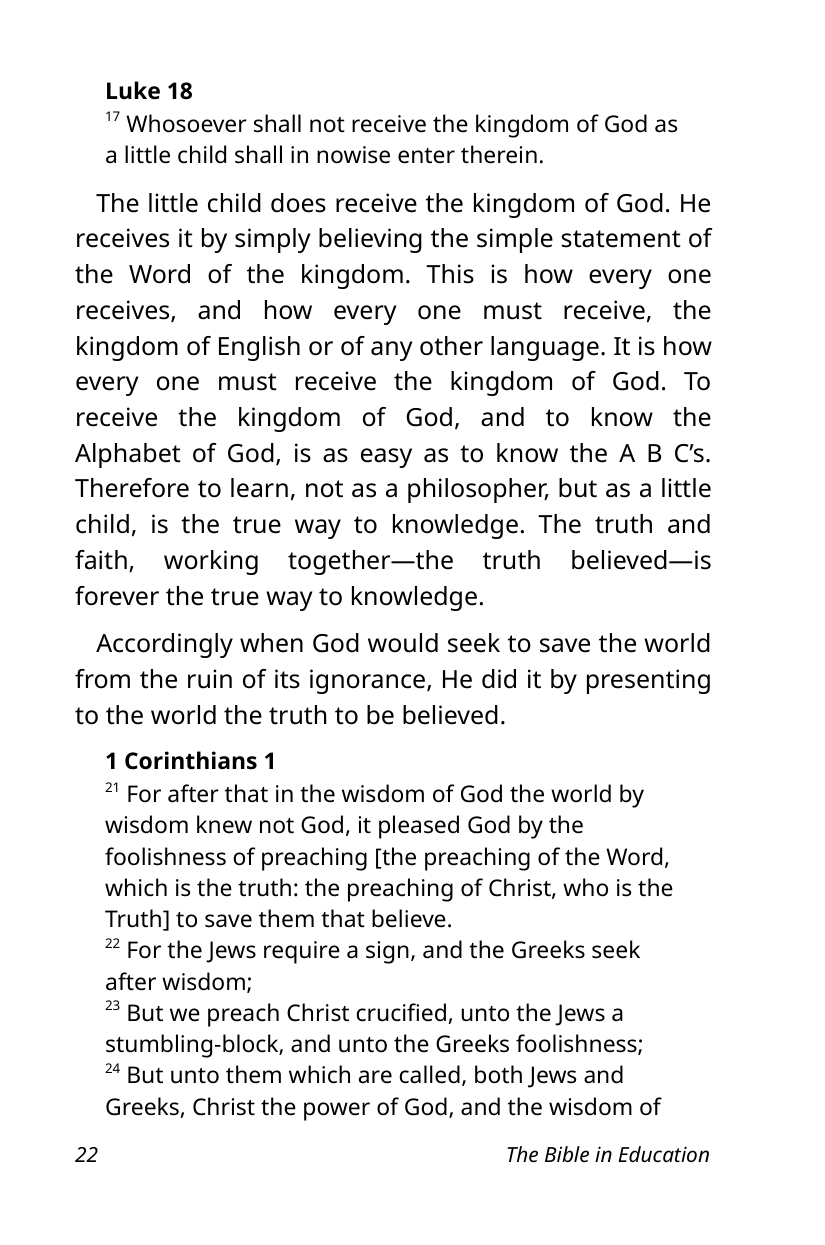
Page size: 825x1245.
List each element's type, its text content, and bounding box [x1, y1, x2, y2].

text 21 For after that in the wisdom of God the world by wisdom knew not God, it pleased God by the foolishness of preaching [the preaching of the Word, which is the truth: the preaching of Christ, who is the Truth] to save them that believe. [105, 778, 682, 934]
text The little child does receive the kingdom of God. He receives it by simply believing the simple statement of the Word of the kingdom. This is how every one receives, and how every one must receive, the kingdom of English or of any other language. It is how every one must receive the kingdom of God. To receive the kingdom of God, and to know the Alphabet of God, is as easy as to know the A B C’s. Therefore to learn, not as a philosopher, but as a little child, is the true way to knowledge. The truth and faith, working together—the truth believed—is forever the true way to knowledge. [75, 185, 712, 612]
text 17 Whosoever shall not receive the kingdom of God as a little child shall in nowise enter therein. [105, 108, 682, 170]
text 23 But we preach Christ crucified, unto the Jews a stumbling-block, and unto the Greeks foolishness; [105, 997, 682, 1059]
text Accordingly when God would seek to save the world from the ruin of its ignorance, He did it by presenting to the world the truth to be believed. [75, 626, 712, 732]
text 22 For the Jews require a sign, and the Greeks seek after wisdom; [105, 934, 682, 997]
text Luke 18 [105, 75, 712, 106]
text 1 Corinthians 1 [105, 745, 712, 777]
text 24 But unto them which are called, both Jews and Greeks, Christ the power of God, and the wisdom of [105, 1059, 682, 1122]
